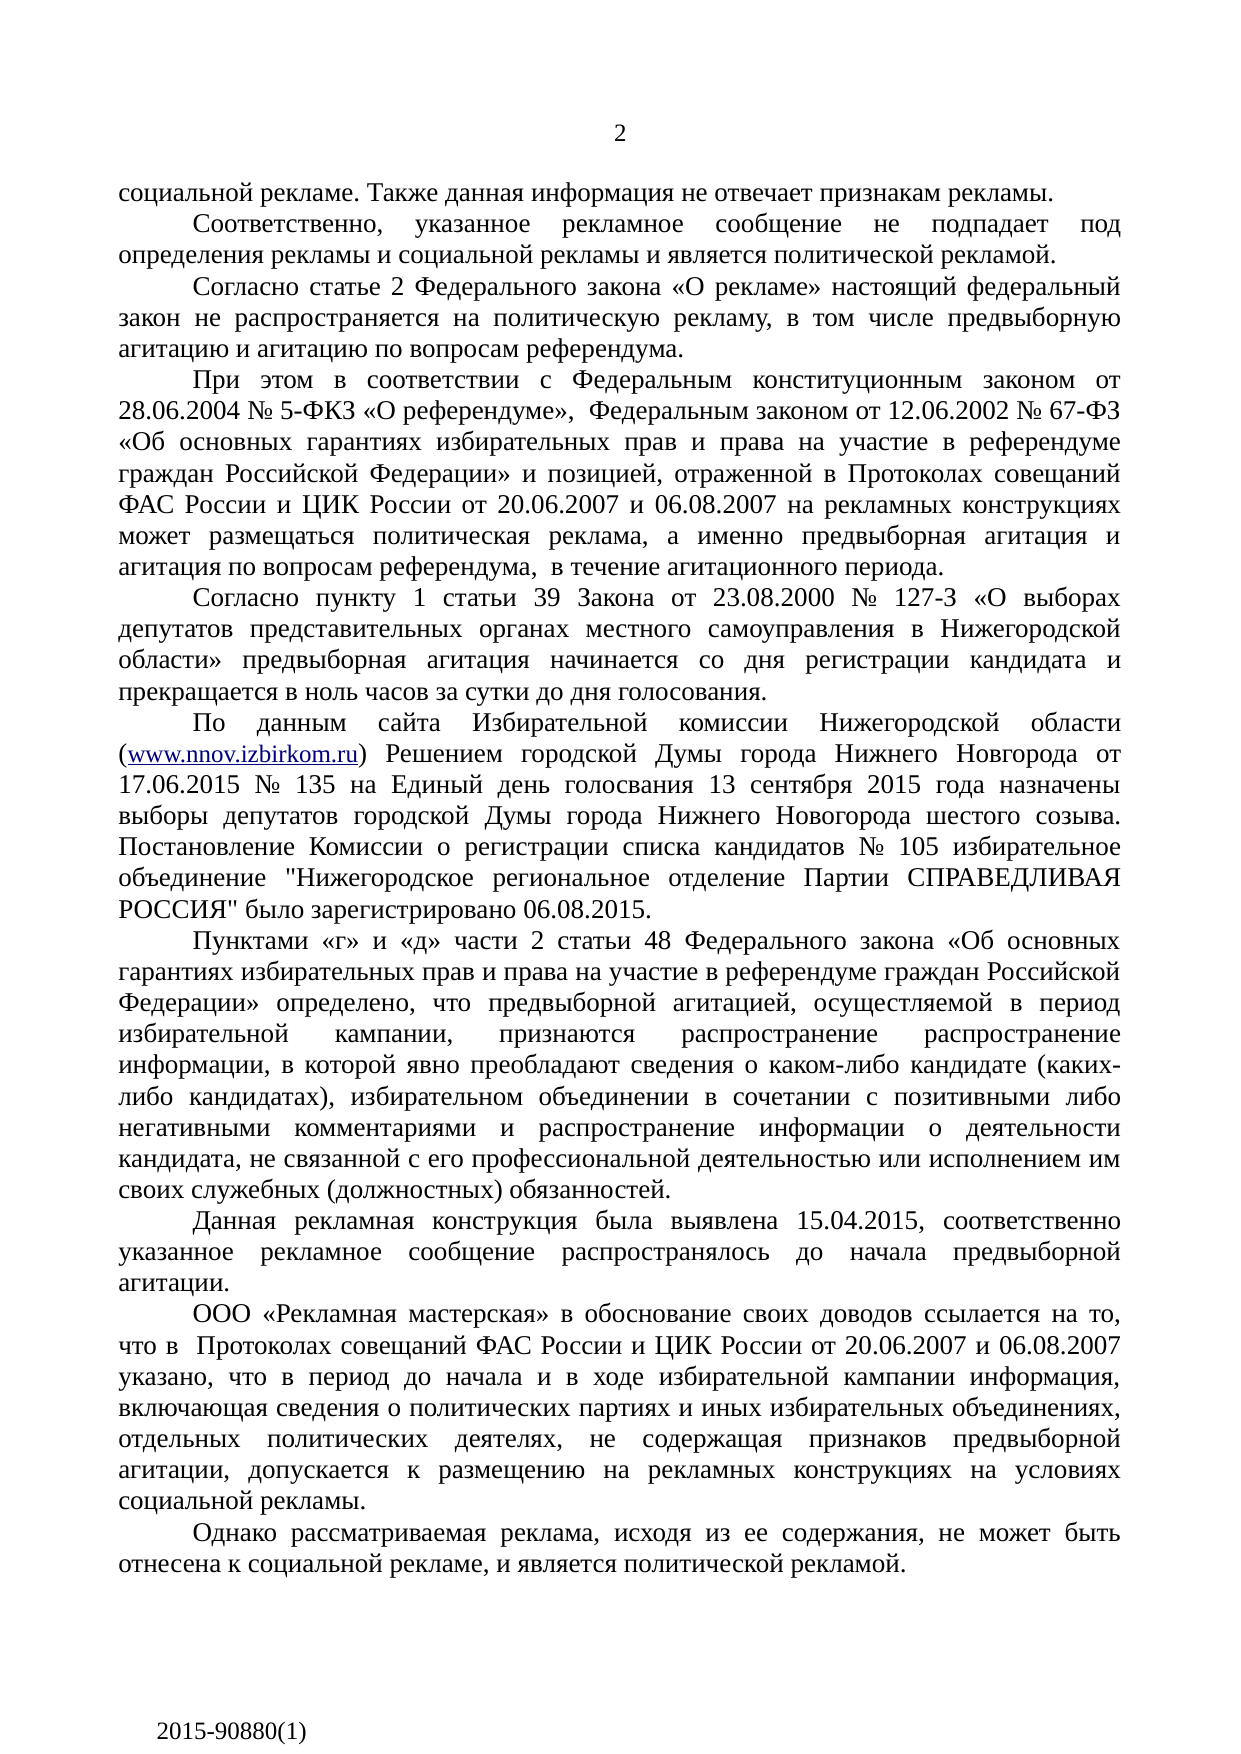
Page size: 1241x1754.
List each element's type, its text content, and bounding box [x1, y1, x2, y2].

text Однако рассматриваемая реклама, исходя из ее содержания, не может быть отнесена к социальной рекламе, и является политической рекламой. [118, 1516, 1122, 1578]
text При этом в соответствии с Федеральным конституционным законом от 28.06.2004 № 5-ФКЗ «О референдуме», Федеральным законом от 12.06.2002 № 67-ФЗ «Об основных гарантиях избирательных прав и права на участие в референдуме граждан Российской Федерации» и позицией, отраженной в Протоколах совещаний ФАС России и ЦИК России от 20.06.2007 и 06.08.2007 на рекламных конструкциях может размещаться политическая реклама, а именно предвыборная агитация и агитация по вопросам референдума, в течение агитационного периода. [118, 363, 1122, 581]
text Соответственно, указанное рекламное сообщение не подпадает под определения рекламы и социальной рекламы и является политической рекламой. [118, 207, 1122, 270]
text Согласно пункту 1 статьи 39 Закона от 23.08.2000 № 127-З «О выборах депутатов представительных органах местного самоуправления в Нижегородской области» предвыборная агитация начинается со дня регистрации кандидата и прекращается в ноль часов за сутки до дня голосования. [118, 581, 1122, 706]
text Данная рекламная конструкция была выявлена 15.04.2015, соответственно указанное рекламное сообщение распространялось до начала предвыборной агитации. [118, 1204, 1122, 1298]
text Пунктами «г» и «д» части 2 статьи 48 Федерального закона «Об основных гарантиях избирательных прав и права на участие в референдуме граждан Российской Федерации» определено, что предвыборной агитацией, осущестляемой в период избирательной кампании, признаются распространение распространение информации, в которой явно преобладают сведения о каком-либо кандидате (каких-либо кандидатах), избирательном объединении в сочетании с позитивными либо негативными комментариями и распространение информации о деятельности кандидата, не связанной с его профессиональной деятельностью или исполнением им своих служебных (должностных) обязанностей. [118, 924, 1122, 1204]
text ООО «Рекламная мастерская» в обоснование своих доводов ссылается на то, что в Протоколах совещаний ФАС России и ЦИК России от 20.06.2007 и 06.08.2007 указано, что в период до начала и в ходе избирательной кампании информация, включающая сведения о политических партиях и иных избирательных объединениях, отдельных политических деятелях, не содержащая признаков предвыборной агитации, допускается к размещению на рекламных конструкциях на условиях социальной рекламы. [118, 1298, 1122, 1516]
text Согласно статье 2 Федерального закона «О рекламе» настоящий федеральный закон не распространяется на политическую рекламу, в том числе предвыборную агитацию и агитацию по вопросам референдума. [118, 270, 1122, 363]
text По данным сайта Избирательной комиссии Нижегородской области (www.nnov.izbirkom.ru) Решением городской Думы города Нижнего Новгорода от 17.06.2015 № 135 на Единый день голосвания 13 сентября 2015 года назначены выборы депутатов городской Думы города Нижнего Новогорода шестого созыва. Постановление Комиссии о регистрации списка кандидатов № 105 избирательное объединение "Нижегородское региональное отделение Партии СПРАВЕДЛИВАЯ РОССИЯ" было зарегистрировано 06.08.2015. [118, 706, 1122, 924]
text социальной рекламе. Также данная информация не отвечает признакам рекламы. [118, 176, 1122, 207]
